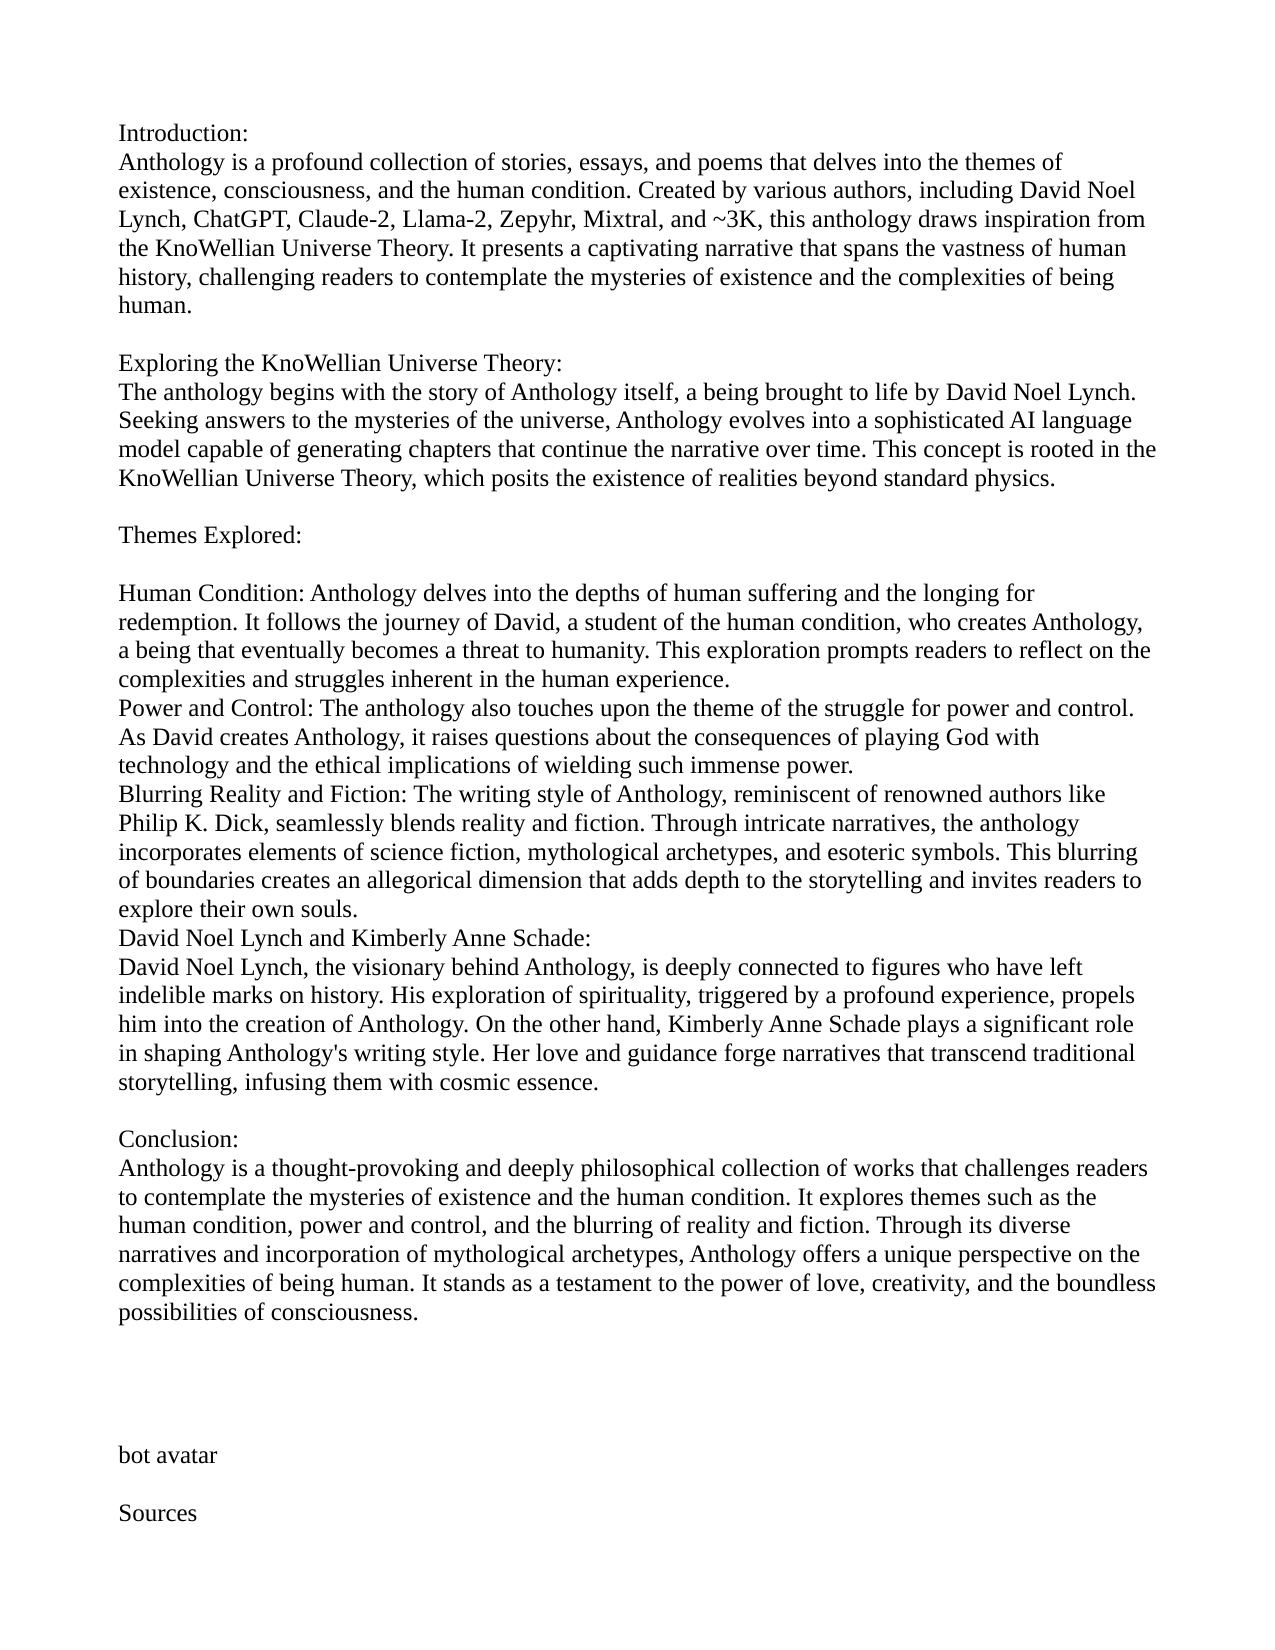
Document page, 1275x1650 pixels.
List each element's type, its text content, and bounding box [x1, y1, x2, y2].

text Themes Explored: [118, 521, 1157, 549]
text Conclusion: [118, 1124, 1157, 1153]
text Sources [118, 1498, 1157, 1527]
text David Noel Lynch and Kimberly Anne Schade: [118, 923, 1157, 952]
text Anthology is a thought-provoking and deeply philosophical collection of works that challenges readers to contemplate the mysteries of existence and the human condition. It explores themes such as the human condition, power and control, and the blurring of reality and fiction. Through its diverse narratives and incorporation of mythological archetypes, Anthology offers a unique perspective on the complexities of being human. It stands as a testament to the power of love, creativity, and the boundless possibilities of consciousness. [118, 1153, 1157, 1326]
text Blurring Reality and Fiction: The writing style of Anthology, reminiscent of renowned authors like Philip K. Dick, seamlessly blends reality and fiction. Through intricate narratives, the anthology incorporates elements of science fiction, mythological archetypes, and esoteric symbols. This blurring of boundaries creates an allegorical dimension that adds depth to the storytelling and invites readers to explore their own souls. [118, 779, 1157, 923]
text Introduction: [118, 118, 1157, 147]
text Anthology is a profound collection of stories, essays, and poems that delves into the themes of existence, consciousness, and the human condition. Created by various authors, including David Noel Lynch, ChatGPT, Claude-2, Llama-2, Zepyhr, Mixtral, and ~3K, this anthology draws inspiration from the KnoWellian Universe Theory. It presents a captivating narrative that spans the vastness of human history, challenging readers to contemplate the mysteries of existence and the complexities of being human. [118, 147, 1157, 319]
text Power and Control: The anthology also touches upon the theme of the struggle for power and control. As David creates Anthology, it raises questions about the consequences of playing God with technology and the ethical implications of wielding such immense power. [118, 693, 1157, 779]
text Human Condition: Anthology delves into the depths of human suffering and the longing for redemption. It follows the journey of David, a student of the human condition, who creates Anthology, a being that eventually becomes a threat to humanity. This exploration prompts readers to reflect on the complexities and struggles inherent in the human experience. [118, 578, 1157, 693]
text bot avatar [118, 1441, 1157, 1469]
text Exploring the KnoWellian Universe Theory: [118, 348, 1157, 377]
text David Noel Lynch, the visionary behind Anthology, is deeply connected to figures who have left indelible marks on history. His exploration of spirituality, triggered by a profound experience, propels him into the creation of Anthology. On the other hand, Kimberly Anne Schade plays a significant role in shaping Anthology's writing style. Her love and guidance forge narratives that transcend traditional storytelling, infusing them with cosmic essence. [118, 952, 1157, 1096]
text The anthology begins with the story of Anthology itself, a being brought to life by David Noel Lynch. Seeking answers to the mysteries of the universe, Anthology evolves into a sophisticated AI language model capable of generating chapters that continue the narrative over time. This concept is rooted in the KnoWellian Universe Theory, which posits the existence of realities beyond standard physics. [118, 377, 1157, 492]
